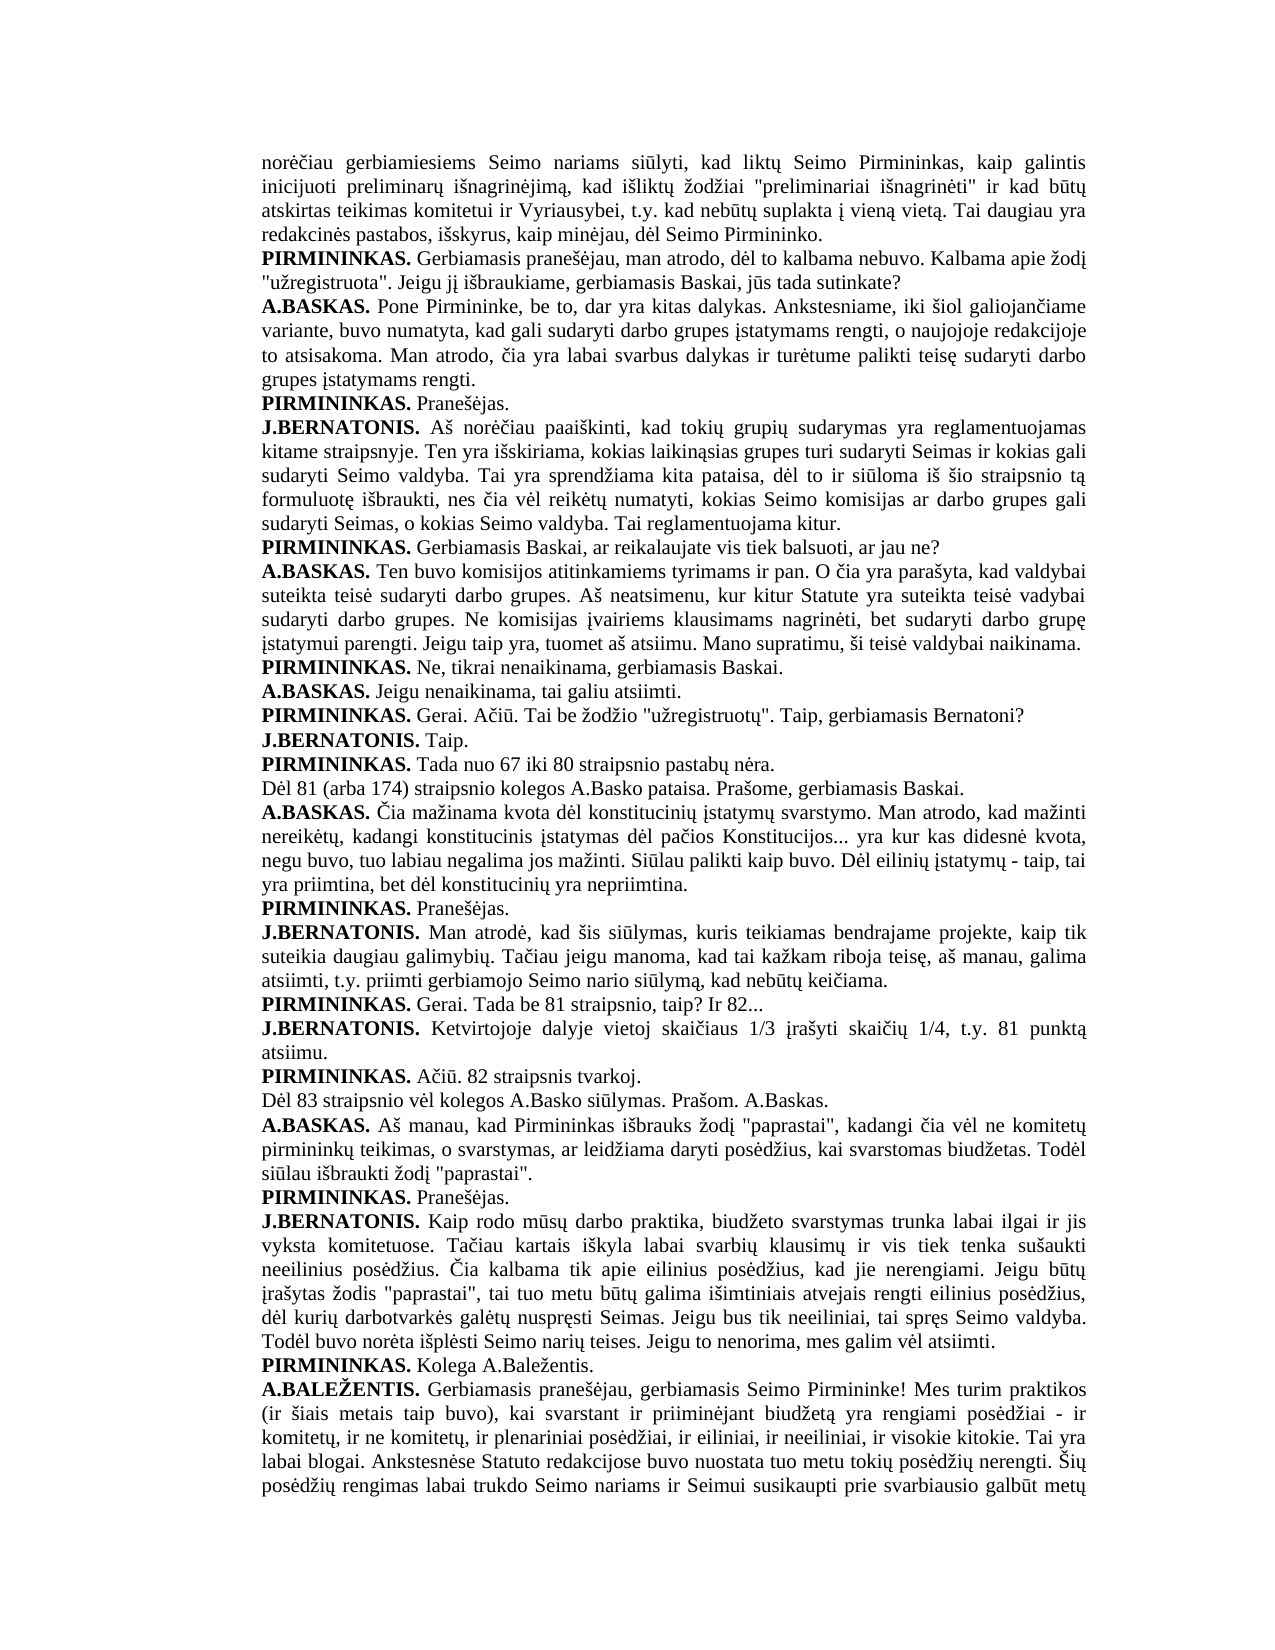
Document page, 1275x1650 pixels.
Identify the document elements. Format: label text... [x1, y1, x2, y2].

text A.BASKAS. Jeigu nenaikinama, tai galiu atsiimti. [261, 679, 1087, 703]
text PIRMININKAS. Pranešėjas. [261, 391, 1087, 415]
text PIRMININKAS. Kolega A.Baležentis. [261, 1353, 1087, 1377]
text PIRMININKAS. Ne, tikrai nenaikinama, gerbiamasis Baskai. [261, 655, 1087, 679]
text J.BERNATONIS. Ketvirtojoje dalyje vietoj skaičiaus 1/3 įrašyti skaičių 1/4, t.y. 81 punktą atsiimu. [261, 1016, 1087, 1064]
text A.BALEŽENTIS. Gerbiamasis pranešėjau, gerbiamasis Seimo Pirmininke! Mes turim praktikos (ir šiais metais taip buvo), kai svarstant ir priiminėjant biudžetą yra rengiami posėdžiai - ir komitetų, ir ne komitetų, ir plenariniai posėdžiai, ir eiliniai, ir neeiliniai, ir visokie kitokie. Tai yra labai blogai. Ankstesnėse Statuto redakcijose buvo nuostata tuo metu tokių posėdžių nerengti. Šių posėdžių rengimas labai trukdo Seimo nariams ir Seimui susikaupti prie svarbiausio galbūt metų [261, 1377, 1087, 1497]
text PIRMININKAS. Pranešėjas. [261, 896, 1087, 920]
text A.BASKAS. Aš manau, kad Pirmininkas išbrauks žodį "paprastai", kadangi čia vėl ne komitetų pirmininkų teikimas, o svarstymas, ar leidžiama daryti posėdžius, kai svarstomas biudžetas. Todėl siūlau išbraukti žodį "paprastai". [261, 1112, 1087, 1185]
text J.BERNATONIS. Taip. [261, 727, 1087, 752]
text J.BERNATONIS. Kaip rodo mūsų darbo praktika, biudžeto svarstymas trunka labai ilgai ir jis vyksta komitetuose. Tačiau kartais iškyla labai svarbių klausimų ir vis tiek tenka sušaukti neeilinius posėdžius. Čia kalbama tik apie eilinius posėdžius, kad jie nerengiami. Jeigu būtų įrašytas žodis "paprastai", tai tuo metu būtų galima išimtiniais atvejais rengti eilinius posėdžius, dėl kurių darbotvarkės galėtų nuspręsti Seimas. Jeigu bus tik neeiliniai, tai spręs Seimo valdyba. Todėl buvo norėta išplėsti Seimo narių teises. Jeigu to nenorima, mes galim vėl atsiimti. [261, 1209, 1087, 1353]
text Dėl 83 straipsnio vėl kolegos A.Basko siūlymas. Prašom. A.Baskas. [261, 1088, 1087, 1112]
text PIRMININKAS. Pranešėjas. [261, 1185, 1087, 1209]
text A.BASKAS. Ten buvo komisijos atitinkamiems tyrimams ir pan. O čia yra parašyta, kad valdybai suteikta teisė sudaryti darbo grupes. Aš neatsimenu, kur kitur Statute yra suteikta teisė vadybai sudaryti darbo grupes. Ne komisijas įvairiems klausimams nagrinėti, bet sudaryti darbo grupę įstatymui parengti. Jeigu taip yra, tuomet aš atsiimu. Mano supratimu, ši teisė valdybai naikinama. [261, 559, 1087, 655]
text PIRMININKAS. Ačiū. 82 straipsnis tvarkoj. [261, 1064, 1087, 1088]
text norėčiau gerbiamiesiems Seimo nariams siūlyti, kad liktų Seimo Pirmininkas, kaip galintis inicijuoti preliminarų išnagrinėjimą, kad išliktų žodžiai "preliminariai išnagrinėti" ir kad būtų atskirtas teikimas komitetui ir Vyriausybei, t.y. kad nebūtų suplakta į vieną vietą. Tai daugiau yra redakcinės pastabos, išskyrus, kaip minėjau, dėl Seimo Pirmininko. [261, 150, 1087, 246]
text A.BASKAS. Čia mažinama kvota dėl konstitucinių įstatymų svarstymo. Man atrodo, kad mažinti nereikėtų, kadangi konstitucinis įstatymas dėl pačios Konstitucijos... yra kur kas didesnė kvota, negu buvo, tuo labiau negalima jos mažinti. Siūlau palikti kaip buvo. Dėl eilinių įstatymų - taip, tai yra priimtina, bet dėl konstitucinių yra nepriimtina. [261, 800, 1087, 896]
text PIRMININKAS. Gerbiamasis Baskai, ar reikalaujate vis tiek balsuoti, ar jau ne? [261, 535, 1087, 559]
text PIRMININKAS. Gerbiamasis pranešėjau, man atrodo, dėl to kalbama nebuvo. Kalbama apie žodį "užregistruota". Jeigu jį išbraukiame, gerbiamasis Baskai, jūs tada sutinkate? [261, 246, 1087, 294]
text A.BASKAS. Pone Pirmininke, be to, dar yra kitas dalykas. Ankstesniame, iki šiol galiojančiame variante, buvo numatyta, kad gali sudaryti darbo grupes įstatymams rengti, o naujojoje redakcijoje to atsisakoma. Man atrodo, čia yra labai svarbus dalykas ir turėtume palikti teisę sudaryti darbo grupes įstatymams rengti. [261, 294, 1087, 391]
text PIRMININKAS. Gerai. Ačiū. Tai be žodžio "užregistruotų". Taip, gerbiamasis Bernatoni? [261, 703, 1087, 727]
text J.BERNATONIS. Man atrodė, kad šis siūlymas, kuris teikiamas bendrajame projekte, kaip tik suteikia daugiau galimybių. Tačiau jeigu manoma, kad tai kažkam riboja teisę, aš manau, galima atsiimti, t.y. priimti gerbiamojo Seimo nario siūlymą, kad nebūtų keičiama. [261, 920, 1087, 992]
text Dėl 81 (arba 174) straipsnio kolegos A.Basko pataisa. Prašome, gerbiamasis Baskai. [261, 776, 1087, 800]
text J.BERNATONIS. Aš norėčiau paaiškinti, kad tokių grupių sudarymas yra reglamentuojamas kitame straipsnyje. Ten yra išskiriama, kokias laikinąsias grupes turi sudaryti Seimas ir kokias gali sudaryti Seimo valdyba. Tai yra sprendžiama kita pataisa, dėl to ir siūloma iš šio straipsnio tą formuluotę išbraukti, nes čia vėl reikėtų numatyti, kokias Seimo komisijas ar darbo grupes gali sudaryti Seimas, o kokias Seimo valdyba. Tai reglamentuojama kitur. [261, 415, 1087, 535]
text PIRMININKAS. Tada nuo 67 iki 80 straipsnio pastabų nėra. [261, 752, 1087, 776]
text PIRMININKAS. Gerai. Tada be 81 straipsnio, taip? Ir 82... [261, 992, 1087, 1016]
